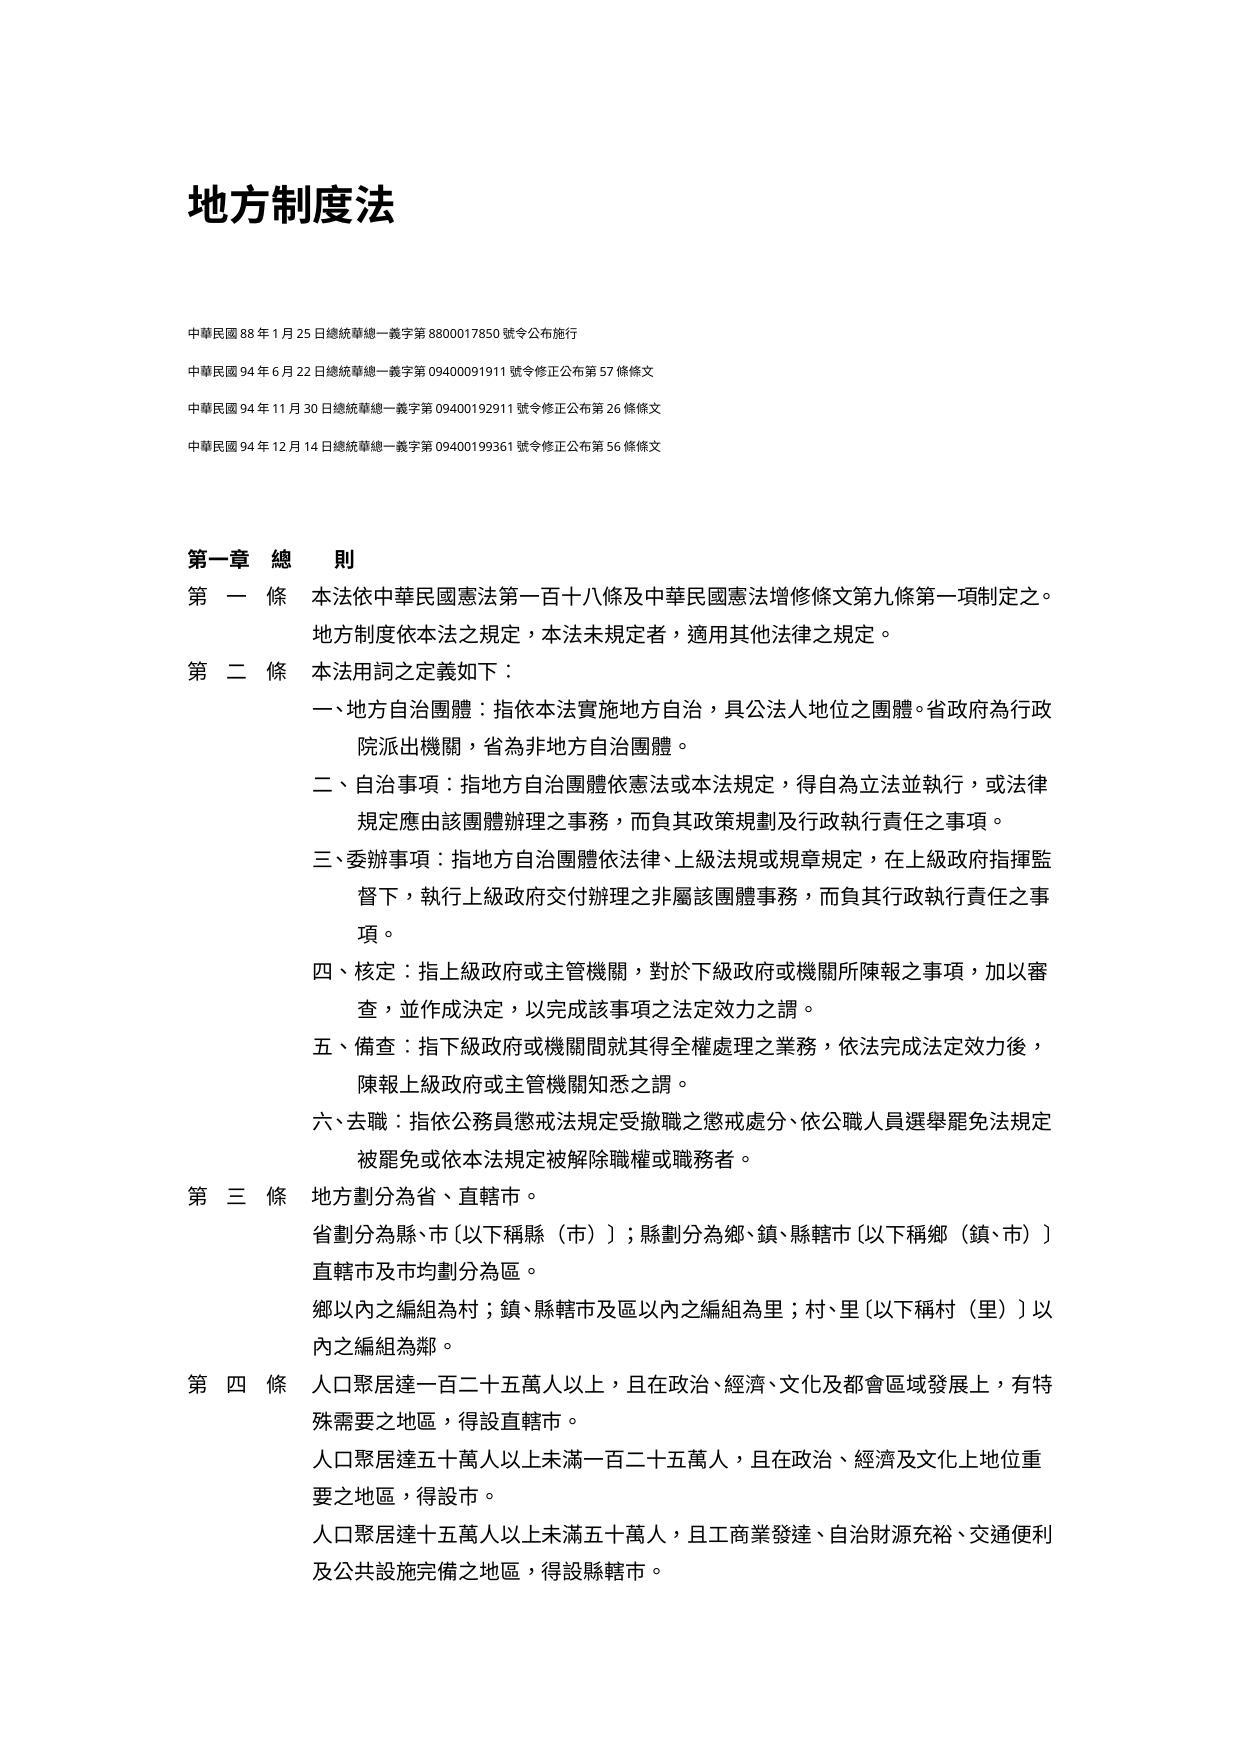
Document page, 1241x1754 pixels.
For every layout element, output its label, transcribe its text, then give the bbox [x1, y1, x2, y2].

text 中華民國88年1月25日總統華總一義字第8800017850號令公布施行 [187, 314, 967, 352]
text 第 四 條 人口聚居達一百二十五萬人以上，且在政治、經濟、文化及都會區域發展上，有特殊需要之地區，得設直轄巿。 [187, 1364, 1053, 1439]
text 省劃分為縣、巿〔以下稱縣（巿）〕；縣劃分為鄉、鎮、縣轄巿〔以下稱鄉（鎮、巿）〕。 [312, 1214, 1053, 1252]
text 地方制度依本法之規定，本法未規定者，適用其他法律之規定。 [312, 614, 1053, 652]
text 六、去職︰指依公務員懲戒法規定受撤職之懲戒處分、依公職人員選舉罷免法規定被罷免或依本法規定被解除職權或職務者。 [313, 1102, 1053, 1177]
text 人口聚居達十五萬人以上未滿五十萬人，且工商業發達、自治財源充裕、交通便利及公共設施完備之地區，得設縣轄巿。 [312, 1514, 1053, 1589]
text 直轄巿及巿均劃分為區。 [312, 1252, 1053, 1289]
text 中華民國94年6月22日總統華總一義字第09400091911號令修正公布第57條條文 [187, 352, 967, 389]
text 五、備查︰指下級政府或機關間就其得全權處理之業務，依法完成法定效力後，陳報上級政府或主管機關知悉之謂。 [313, 1027, 1053, 1102]
text 第一章 總 則 [187, 539, 1053, 577]
text 三、委辦事項︰指地方自治團體依法律、上級法規或規章規定，在上級政府指揮監督下，執行上級政府交付辦理之非屬該團體事務，而負其行政執行責任之事項。 [313, 839, 1053, 952]
text 人口聚居達五十萬人以上未滿一百二十五萬人，且在政治、經濟及文化上地位重要之地區，得設巿。 [312, 1439, 1053, 1514]
text 四、核定︰指上級政府或主管機關，對於下級政府或機關所陳報之事項，加以審查，並作成決定，以完成該事項之法定效力之謂。 [313, 952, 1053, 1027]
text 第 二 條 本法用詞之定義如下︰ [187, 652, 1053, 689]
text 二、自治事項︰指地方自治團體依憲法或本法規定，得自為立法並執行，或法律規定應由該團體辦理之事務，而負其政策規劃及行政執行責任之事項。 [313, 764, 1053, 839]
text 地方制度法 [187, 164, 1003, 239]
text 中華民國94年11月30日總統華總一義字第09400192911號令修正公布第26條條文 [187, 389, 967, 427]
text 一、地方自治團體︰指依本法實施地方自治，具公法人地位之團體。省政府為行政院派出機關，省為非地方自治團體。 [313, 689, 1053, 764]
text 第 三 條 地方劃分為省、直轄巿。 [187, 1177, 1053, 1214]
text 第 一 條 本法依中華民國憲法第一百十八條及中華民國憲法增修條文第九條第一項制定之。 [187, 577, 1053, 614]
text 鄉以內之編組為村；鎮、縣轄巿及區以內之編組為里；村、里〔以下稱村（里）〕以內之編組為鄰。 [312, 1289, 1053, 1364]
text 中華民國94年12月14日總統華總一義字第09400199361號令修正公布第56條條文 [187, 427, 1003, 464]
